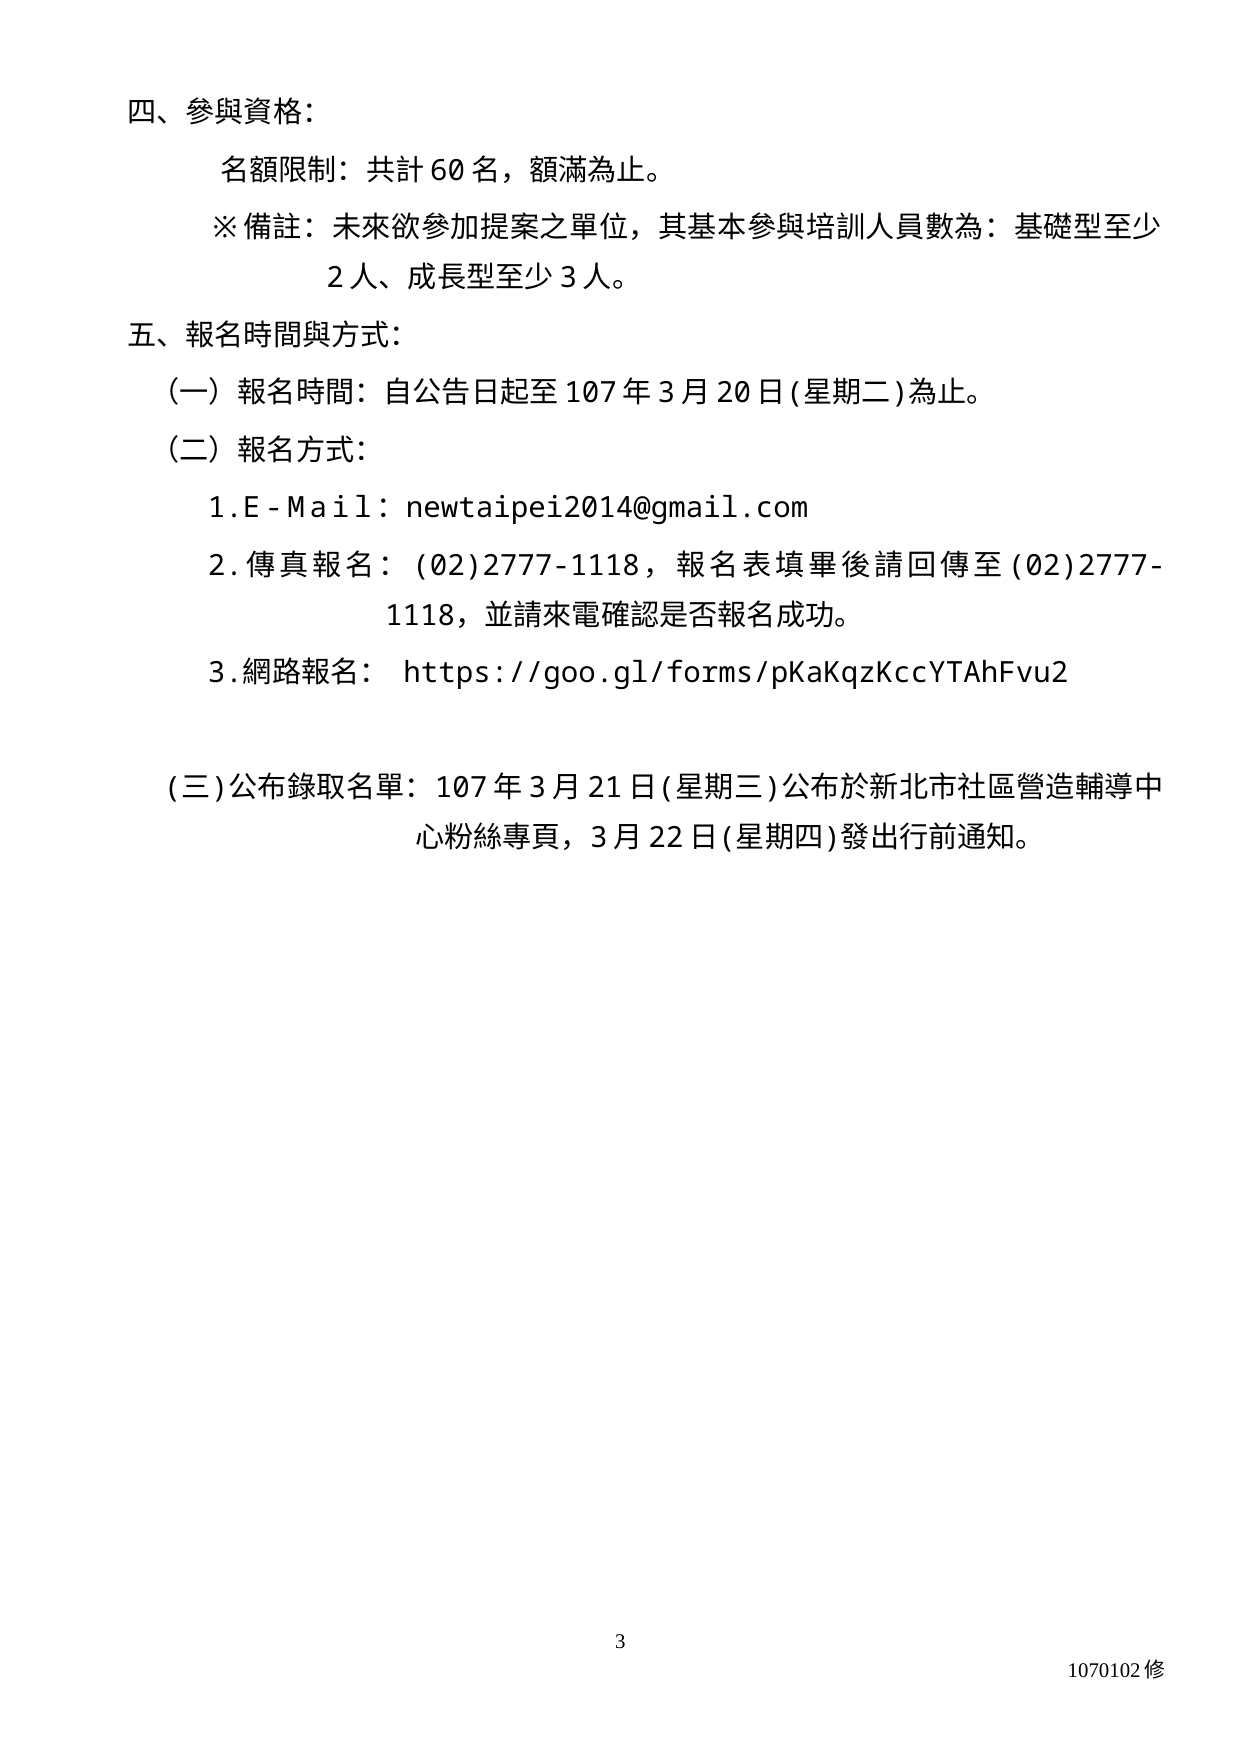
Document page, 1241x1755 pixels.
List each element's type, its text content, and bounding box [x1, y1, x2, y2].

text （二）報名方式： [150, 420, 1165, 470]
text 1.E-Mail：newtaipei2014@gmail.com [208, 477, 1165, 527]
text (三)公布錄取名單：107年3月21日(星期三)公布於新北市社區營造輔導中心粉絲專頁，3月22日(星期四)發出行前通知。 [163, 757, 1165, 857]
text 四、參與資格： [127, 82, 1165, 132]
text 3.網路報名： https://goo.gl/forms/pKaKqzKccYTAhFvu2 [208, 642, 1165, 692]
text 五、報名時間與方式： [127, 305, 1165, 355]
text （一）報名時間：自公告日起至107年3月20日(星期二)為止。 [150, 362, 1165, 412]
text 名額限制：共計60名，額滿為止。 [150, 140, 1165, 190]
text ※備註：未來欲參加提案之單位，其基本參與培訓人員數為：基礎型至少2人、成長型至少3人。 [207, 197, 1165, 297]
text 2.傳真報名：(02)2777-1118，報名表填畢後請回傳至(02)2777-1118，並請來電確認是否報名成功。 [208, 535, 1165, 635]
